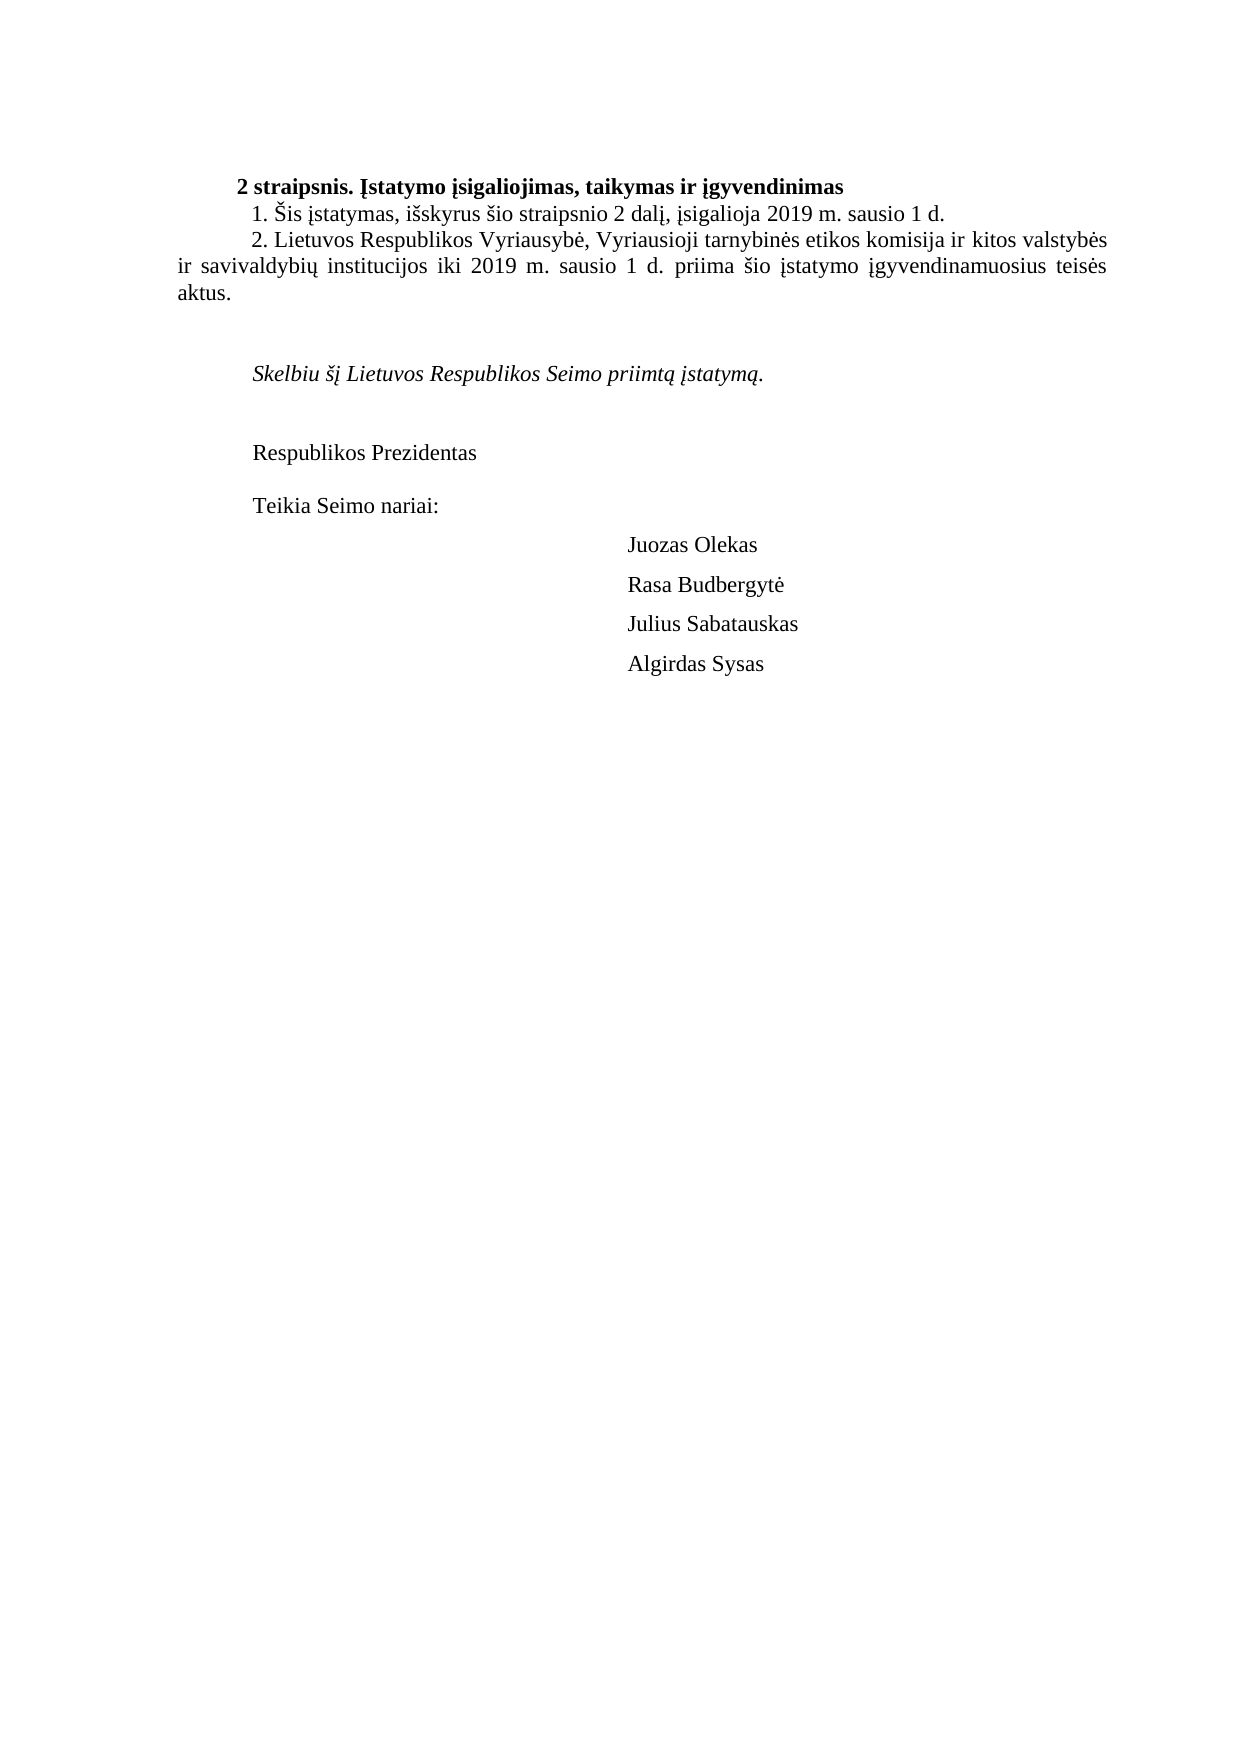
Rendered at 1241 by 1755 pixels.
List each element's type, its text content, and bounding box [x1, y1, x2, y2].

text Julius Sabatauskas [177, 610, 1107, 637]
text Algirdas Sysas [177, 650, 1107, 676]
text Respublikos Prezidentas [177, 439, 1107, 466]
text Rasa Budbergytė [177, 571, 1107, 597]
text 2 straipsnis. Įstatymo įsigaliojimas, taikymas ir įgyvendinimas [177, 173, 1107, 199]
text 2. Lietuvos Respublikos Vyriausybė, Vyriausioji tarnybinės etikos komisija ir kitos valstybės ir savivaldybių institucijos iki 2019 m. sausio 1 d. priima šio įstatymo įgyvendinamuosius teisės aktus. [177, 226, 1107, 305]
text 1. Šis įstatymas, išskyrus šio straipsnio 2 dalį, įsigalioja 2019 m. sausio 1 d. [177, 199, 1107, 226]
text Teikia Seimo nariai: [177, 492, 1107, 518]
text Skelbiu šį Lietuvos Respublikos Seimo priimtą įstatymą. [177, 360, 1107, 386]
text Juozas Olekas [177, 531, 1107, 558]
